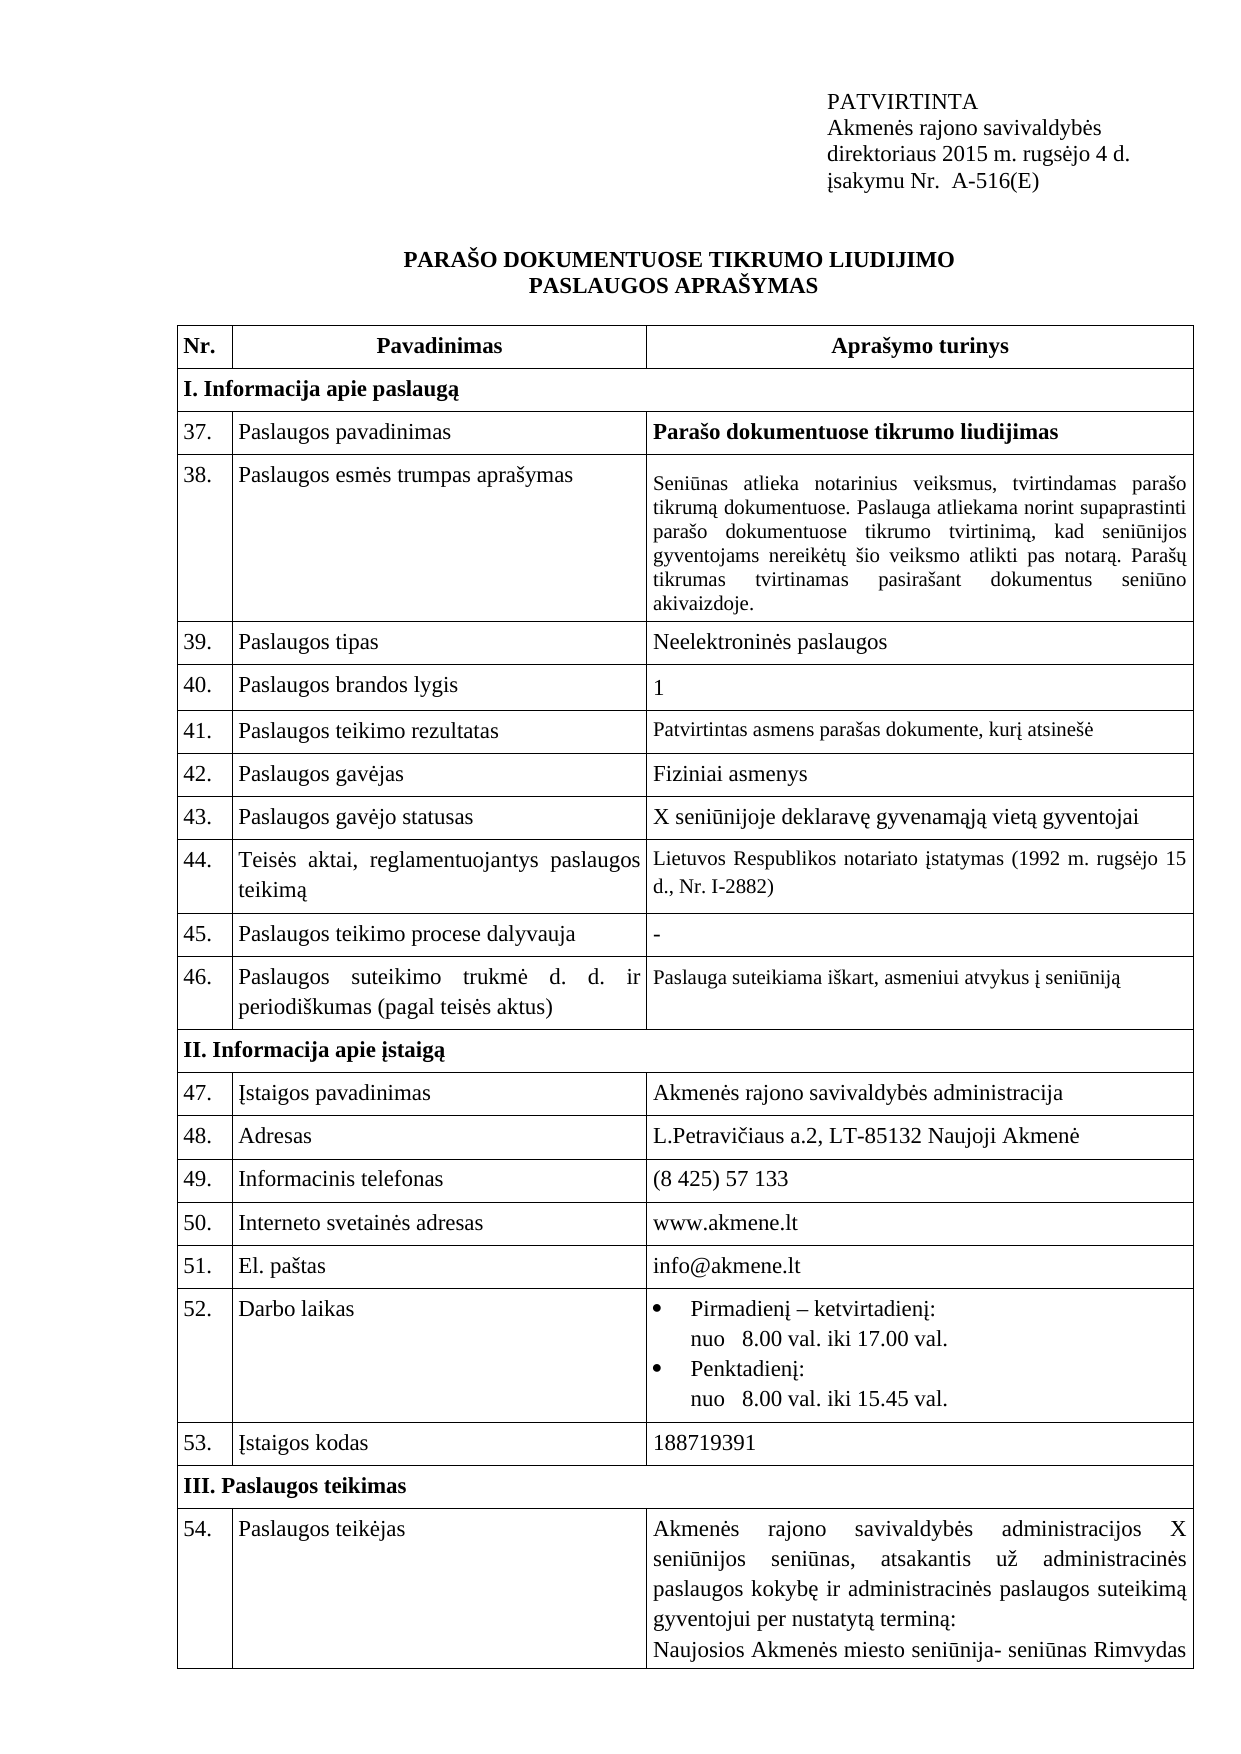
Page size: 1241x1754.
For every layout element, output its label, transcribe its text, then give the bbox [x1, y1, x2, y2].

table_cell Paslaugos brandos lygis [233, 665, 646, 710]
table_cell 40. [178, 665, 232, 710]
text PASLAUGOS APRAŠYMAS [177, 272, 1181, 299]
table_cell Paslaugos teikimo rezultatas [233, 711, 646, 753]
table_cell info@akmene.lt [647, 1246, 1193, 1288]
table_cell  Pirmadienį – ketvirtadienį: nuo 8.00 val. iki 17.00 val.  Penktadienį: nuo 8.00 val. iki 15.45 val. [647, 1289, 1193, 1422]
table_cell 37. [178, 412, 232, 454]
table_cell (8 425) 57 133 [647, 1160, 1193, 1202]
table_cell 48. [178, 1116, 232, 1158]
table_cell II. Informacija apie įstaigą [178, 1030, 1193, 1072]
table_cell 42. [178, 754, 232, 796]
table_cell III. Paslaugos teikimas [178, 1466, 1193, 1508]
table_cell Akmenės rajono savivaldybės administracija [647, 1073, 1193, 1115]
table_cell Darbo laikas [233, 1289, 646, 1422]
table_cell Paslaugos tipas [233, 622, 646, 664]
table_cell Įstaigos pavadinimas [233, 1073, 646, 1115]
table_cell Paslauga suteikiama iškart, asmeniui atvykus į seniūniją [647, 957, 1193, 1029]
table_cell 188719391 [647, 1423, 1193, 1465]
table_cell 38. [178, 455, 232, 621]
table_cell 41. [178, 711, 232, 753]
table_cell 46. [178, 957, 232, 1029]
table_cell Įstaigos kodas [233, 1423, 646, 1465]
table_cell 1 [647, 665, 1193, 710]
text įsakymu Nr. A-516(E) [177, 167, 1181, 193]
table_cell 49. [178, 1160, 232, 1202]
table_cell 51. [178, 1246, 232, 1288]
table_cell El. paštas [233, 1246, 646, 1288]
table_header Pavadinimas [233, 326, 646, 368]
table_cell Lietuvos Respublikos notariato įstatymas (1992 m. rugsėjo 15 d., Nr. I-2882) [647, 840, 1193, 913]
table_cell Paslaugos pavadinimas [233, 412, 646, 454]
table_cell Akmenės rajono savivaldybės administracijos X seniūnijos seniūnas, atsakantis už administracinės paslaugos kokybę ir administracinės paslaugos suteikimą gyventojui per nustatytą terminą: Naujosios Akmenės miesto seniūnija- seniūnas Rimvydas [647, 1509, 1193, 1668]
table_header Nr. [178, 326, 232, 368]
text PARAŠO DOKUMENTUOSE TIKRUMO LIUDIJIMO [177, 246, 1181, 272]
table_cell - [647, 914, 1193, 956]
table_cell 52. [178, 1289, 232, 1422]
table_cell I. Informacija apie paslaugą [178, 369, 1193, 411]
table_cell 47. [178, 1073, 232, 1115]
table_cell Fiziniai asmenys [647, 754, 1193, 796]
table_cell Teisės aktai, reglamentuojantys paslaugos teikimą [233, 840, 646, 913]
table_cell L.Petravičiaus a.2, LT-85132 Naujoji Akmenė [647, 1116, 1193, 1158]
table_cell Neelektroninės paslaugos [647, 622, 1193, 664]
table_cell Paslaugos suteikimo trukmė d. d. ir periodiškumas (pagal teisės aktus) [233, 957, 646, 1029]
table_cell Paslaugos esmės trumpas aprašymas [233, 455, 646, 621]
table_cell Patvirtintas asmens parašas dokumente, kurį atsinešė [647, 711, 1193, 753]
text direktoriaus 2015 m. rugsėjo 4 d. [177, 141, 1181, 167]
table_cell Paslaugos gavėjas [233, 754, 646, 796]
table_cell 54. [178, 1509, 232, 1668]
table_cell Parašo dokumentuose tikrumo liudijimas [647, 412, 1193, 454]
table_cell Paslaugos teikėjas [233, 1509, 646, 1668]
text PATVIRTINTA [177, 88, 1181, 114]
table_cell Paslaugos gavėjo statusas [233, 797, 646, 839]
table_cell 45. [178, 914, 232, 956]
table_cell Informacinis telefonas [233, 1160, 646, 1202]
table_cell 43. [178, 797, 232, 839]
table_cell Seniūnas atlieka notarinius veiksmus, tvirtindamas parašo tikrumą dokumentuose. Paslauga atliekama norint supaprastinti parašo dokumentuose tikrumo tvirtinimą, kad seniūnijos gyventojams nereikėtų šio veiksmo atlikti pas notarą. Parašų tikrumas tvirtinamas pasirašant dokumentus seniūno akivaizdoje. [647, 455, 1193, 621]
text Akmenės rajono savivaldybės [177, 114, 1181, 141]
table_cell 53. [178, 1423, 232, 1465]
table_cell 50. [178, 1203, 232, 1245]
table_header Aprašymo turinys [647, 326, 1193, 368]
table_cell www.akmene.lt [647, 1203, 1193, 1245]
table_cell X seniūnijoje deklaravę gyvenamąją vietą gyventojai [647, 797, 1193, 839]
table_cell 39. [178, 622, 232, 664]
table_cell 44. [178, 840, 232, 913]
table_cell Paslaugos teikimo procese dalyvauja [233, 914, 646, 956]
table_cell Interneto svetainės adresas [233, 1203, 646, 1245]
table_cell Adresas [233, 1116, 646, 1158]
